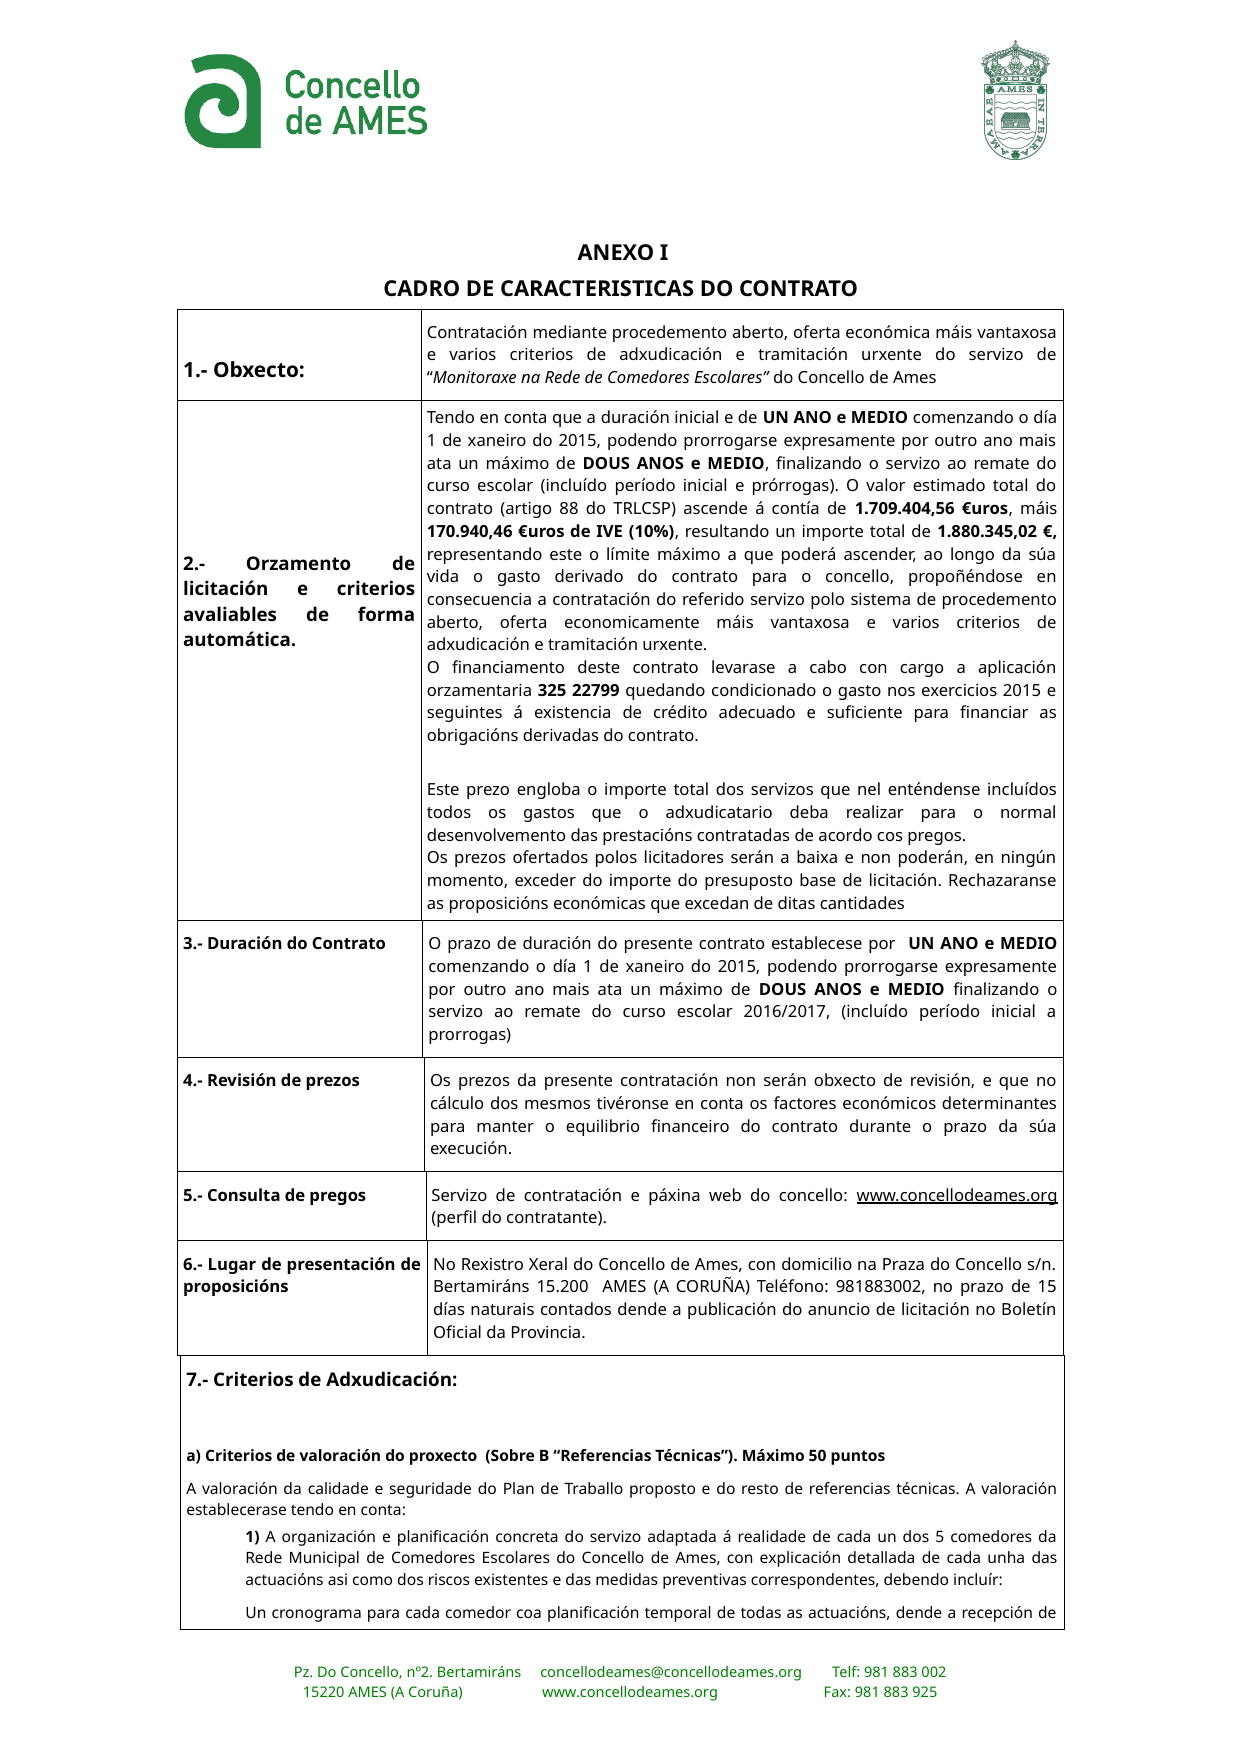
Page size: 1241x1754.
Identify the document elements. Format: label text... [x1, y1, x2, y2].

table_header Contratación mediante procedemento aberto, oferta económica máis vantaxosa e varios criterios de adxudicación e tramitación urxente do servizo de “Monitoraxe na Rede de Comedores Escolares” do Concello de Ames [422, 310, 1063, 400]
table_header No Rexistro Xeral do Concello de Ames, con domicilio na Praza do Concello s/n. Bertamiráns 15.200 AMES (A CORUÑA) Teléfono: 981883002, no prazo de 15 días naturais contados dende a publicación do anuncio de licitación no Boletín Oficial da Provincia. [428, 1241, 1063, 1354]
table_header 1.- Obxecto: [178, 310, 421, 400]
table_header Tendo en conta que a duración inicial e de UN ANO e MEDIO comenzando o día 1 de xaneiro do 2015, podendo prorrogarse expresamente por outro ano mais ata un máximo de DOUS ANOS e MEDIO, finalizando o servizo ao remate do curso escolar (incluído período inicial e prórrogas). O valor estimado total do contrato (artigo 88 do TRLCSP) ascende á contía de 1.709.404,56 €uros, máis 170.940,46 €uros de IVE (10%), resultando un importe total de 1.880.345,02 €, representando este o límite máximo a que poderá ascender, ao longo da súa vida o gasto derivado do contrato para o concello, propoñéndose en consecuencia a contratación do referido servizo polo sistema de procedemento aberto, oferta economicamente máis vantaxosa e varios criterios de adxudicación e tramitación urxente. O financiamento deste contrato levarase a cabo con cargo a aplicación orzamentaria 325 22799 quedando condicionado o gasto nos exercicios 2015 e seguintes á existencia de crédito adecuado e suficiente para financiar as obrigacións derivadas do contrato. Este prezo engloba o importe total dos servizos que nel enténdense incluídos todos os gastos que o adxudicatario deba realizar para o normal desenvolvemento das prestacións contratadas de acordo cos pregos. Os prezos ofertados polos licitadores serán a baixa e non poderán, en ningún momento, exceder do importe do presuposto base de licitación. Rechazaranse as proposicións económicas que excedan de ditas cantidades [422, 401, 1063, 920]
table_header 2.- Orzamento de licitación e criterios avaliables de forma automática. [178, 401, 421, 920]
table_header 3.- Duración do Contrato [178, 921, 422, 1057]
picture [969, 34, 1062, 166]
table_header 6.- Lugar de presentación de proposicións [178, 1241, 427, 1354]
picture [172, 38, 449, 165]
table_header Servizo de contratación e páxina web do concello: www.concellodeames.org (perfil do contratante). [427, 1172, 1063, 1240]
table_header 4.- Revisión de prezos [178, 1058, 424, 1171]
table_header Os prezos da presente contratación non serán obxecto de revisión, e que no cálculo dos mesmos tivéronse en conta os factores económicos determinantes para manter o equilibrio financeiro do contrato durante o prazo da súa execución. [425, 1058, 1063, 1171]
table_header O prazo de duración do presente contrato establecese por UN ANO e MEDIO comenzando o día 1 de xaneiro do 2015, podendo prorrogarse expresamente por outro ano mais ata un máximo de DOUS ANOS e MEDIO finalizando o servizo ao remate do curso escolar 2016/2017, (incluído período inicial a prorrogas) [423, 921, 1063, 1057]
text CADRO DE CARACTERISTICAS DO CONTRATO [177, 273, 1058, 302]
text ANEXO I [177, 237, 1063, 267]
table_header 7.- Criterios de Adxudicación: a) Criterios de valoración do proxecto (Sobre B “Referencias Técnicas”). Máximo 50 puntos A valoración da calidade e seguridade do Plan de Traballo proposto e do resto de referencias técnicas. A valoración establecerase tendo en conta: 1) A organización e planificación concreta do servizo adaptada á realidade de cada un dos 5 comedores da Rede Municipal de Comedores Escolares do Concello de Ames, con explicación detallada de cada unha das actuacións asi como dos riscos existentes e das medidas preventivas correspondentes, debendo incluír: Un cronograma para cada comedor coa planificación temporal de todas as actuacións, dende a recepción de [181, 1356, 1064, 1629]
table_header 5.- Consulta de pregos [178, 1172, 426, 1240]
